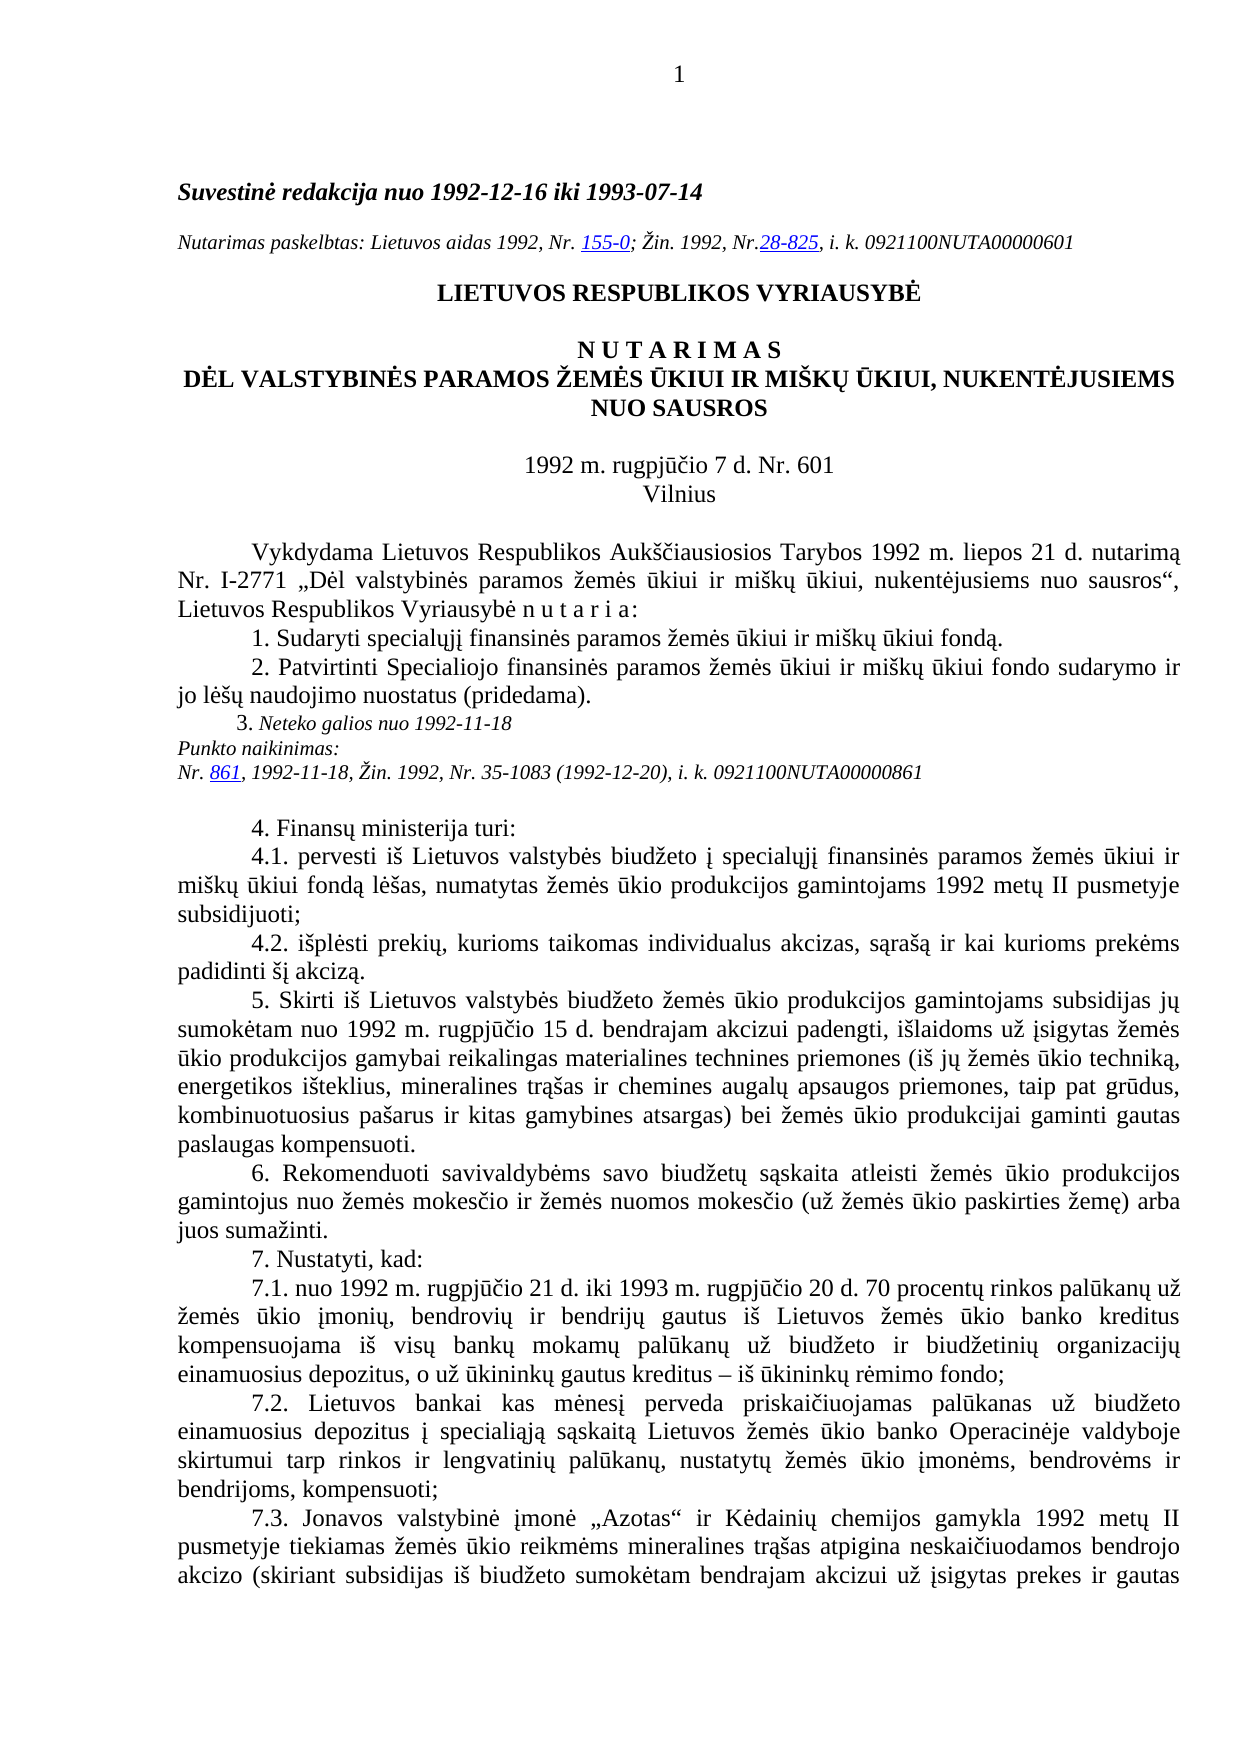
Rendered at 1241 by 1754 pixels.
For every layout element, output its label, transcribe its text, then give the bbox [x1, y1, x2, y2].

text Punkto naikinimas: [177, 736, 1181, 760]
text 1. Sudaryti specialųjį finansinės paramos žemės ūkiui ir miškų ūkiui fondą. [177, 623, 1181, 652]
text Nutarimas paskelbtas: Lietuvos aidas 1992, Nr. 155-0; Žin. 1992, Nr.28-825, i. k. 0921100NUTA00000601 [177, 230, 1181, 254]
text N U T A R I M A S [177, 336, 1181, 364]
text 4. Finansų ministerija turi: [177, 813, 1181, 841]
text Vykdydama Lietuvos Respublikos Aukščiausiosios Tarybos 1992 m. liepos 21 d. nutarimą Nr. I-2771 „Dėl valstybinės paramos žemės ūkiui ir miškų ūkiui, nukentėjusiems nuo sausros“, Lietuvos Respublikos Vyriausybė nutaria: [177, 537, 1181, 623]
text Suvestinė redakcija nuo 1992-12-16 iki 1993-07-14 [177, 177, 1181, 206]
text 4.2. išplėsti prekių, kurioms taikomas individualus akcizas, sąrašą ir kai kurioms prekėms padidinti šį akcizą. [177, 928, 1181, 985]
text LIETUVOS RESPUBLIKOS VYRIAUSYBĖ [177, 278, 1181, 307]
text 7.3. Jonavos valstybinė įmonė „Azotas“ ir Kėdainių chemijos gamykla 1992 metų II pusmetyje tiekiamas žemės ūkio reikmėms mineralines trąšas atpigina neskaičiuodamos bendrojo akcizo (skiriant subsidijas iš biudžeto sumokėtam bendrajam akcizui už įsigytas prekes ir gautas [177, 1503, 1181, 1589]
text 1992 m. rugpjūčio 7 d. Nr. 601 [177, 451, 1181, 479]
text Nr. 861, 1992-11-18, Žin. 1992, Nr. 35-1083 (1992-12-20), i. k. 0921100NUTA00000861 [177, 760, 1181, 784]
text 7.2. Lietuvos bankai kas mėnesį perveda priskaičiuojamas palūkanas už biudžeto einamuosius depozitus į specialiąją sąskaitą Lietuvos žemės ūkio banko Operacinėje valdyboje skirtumui tarp rinkos ir lengvatinių palūkanų, nustatytų žemės ūkio įmonėms, bendrovėms ir bendrijoms, kompensuoti; [177, 1388, 1181, 1503]
text 7. Nustatyti, kad: [177, 1244, 1181, 1273]
text Vilnius [177, 479, 1181, 508]
text 4.1. pervesti iš Lietuvos valstybės biudžeto į specialųjį finansinės paramos žemės ūkiui ir miškų ūkiui fondą lėšas, numatytas žemės ūkio produkcijos gamintojams 1992 metų II pusmetyje subsidijuoti; [177, 841, 1181, 928]
text 2. Patvirtinti Specialiojo finansinės paramos žemės ūkiui ir miškų ūkiui fondo sudarymo ir jo lėšų naudojimo nuostatus (pridedama). [177, 652, 1181, 709]
text 6. Rekomenduoti savivaldybėms savo biudžetų sąskaita atleisti žemės ūkio produkcijos gamintojus nuo žemės mokesčio ir žemės nuomos mokesčio (už žemės ūkio paskirties žemę) arba juos sumažinti. [177, 1158, 1181, 1244]
text DĖL VALSTYBINĖS PARAMOS ŽEMĖS ŪKIUI IR MIŠKŲ ŪKIUI, NUKENTĖJUSIEMS NUO SAUSROS [177, 364, 1181, 422]
text 5. Skirti iš Lietuvos valstybės biudžeto žemės ūkio produkcijos gamintojams subsidijas jų sumokėtam nuo 1992 m. rugpjūčio 15 d. bendrajam akcizui padengti, išlaidoms už įsigytas žemės ūkio produkcijos gamybai reikalingas materialines technines priemones (iš jų žemės ūkio techniką, energetikos išteklius, mineralines trąšas ir chemines augalų apsaugos priemones, taip pat grūdus, kombinuotuosius pašarus ir kitas gamybines atsargas) bei žemės ūkio produkcijai gaminti gautas paslaugas kompensuoti. [177, 985, 1181, 1158]
text 7.1. nuo 1992 m. rugpjūčio 21 d. iki 1993 m. rugpjūčio 20 d. 70 procentų rinkos palūkanų už žemės ūkio įmonių, bendrovių ir bendrijų gautus iš Lietuvos žemės ūkio banko kreditus kompensuojama iš visų bankų mokamų palūkanų už biudžeto ir biudžetinių organizacijų einamuosius depozitus, o už ūkininkų gautus kreditus – iš ūkininkų rėmimo fondo; [177, 1273, 1181, 1388]
text 3. Neteko galios nuo 1992-11-18 [177, 709, 1181, 736]
